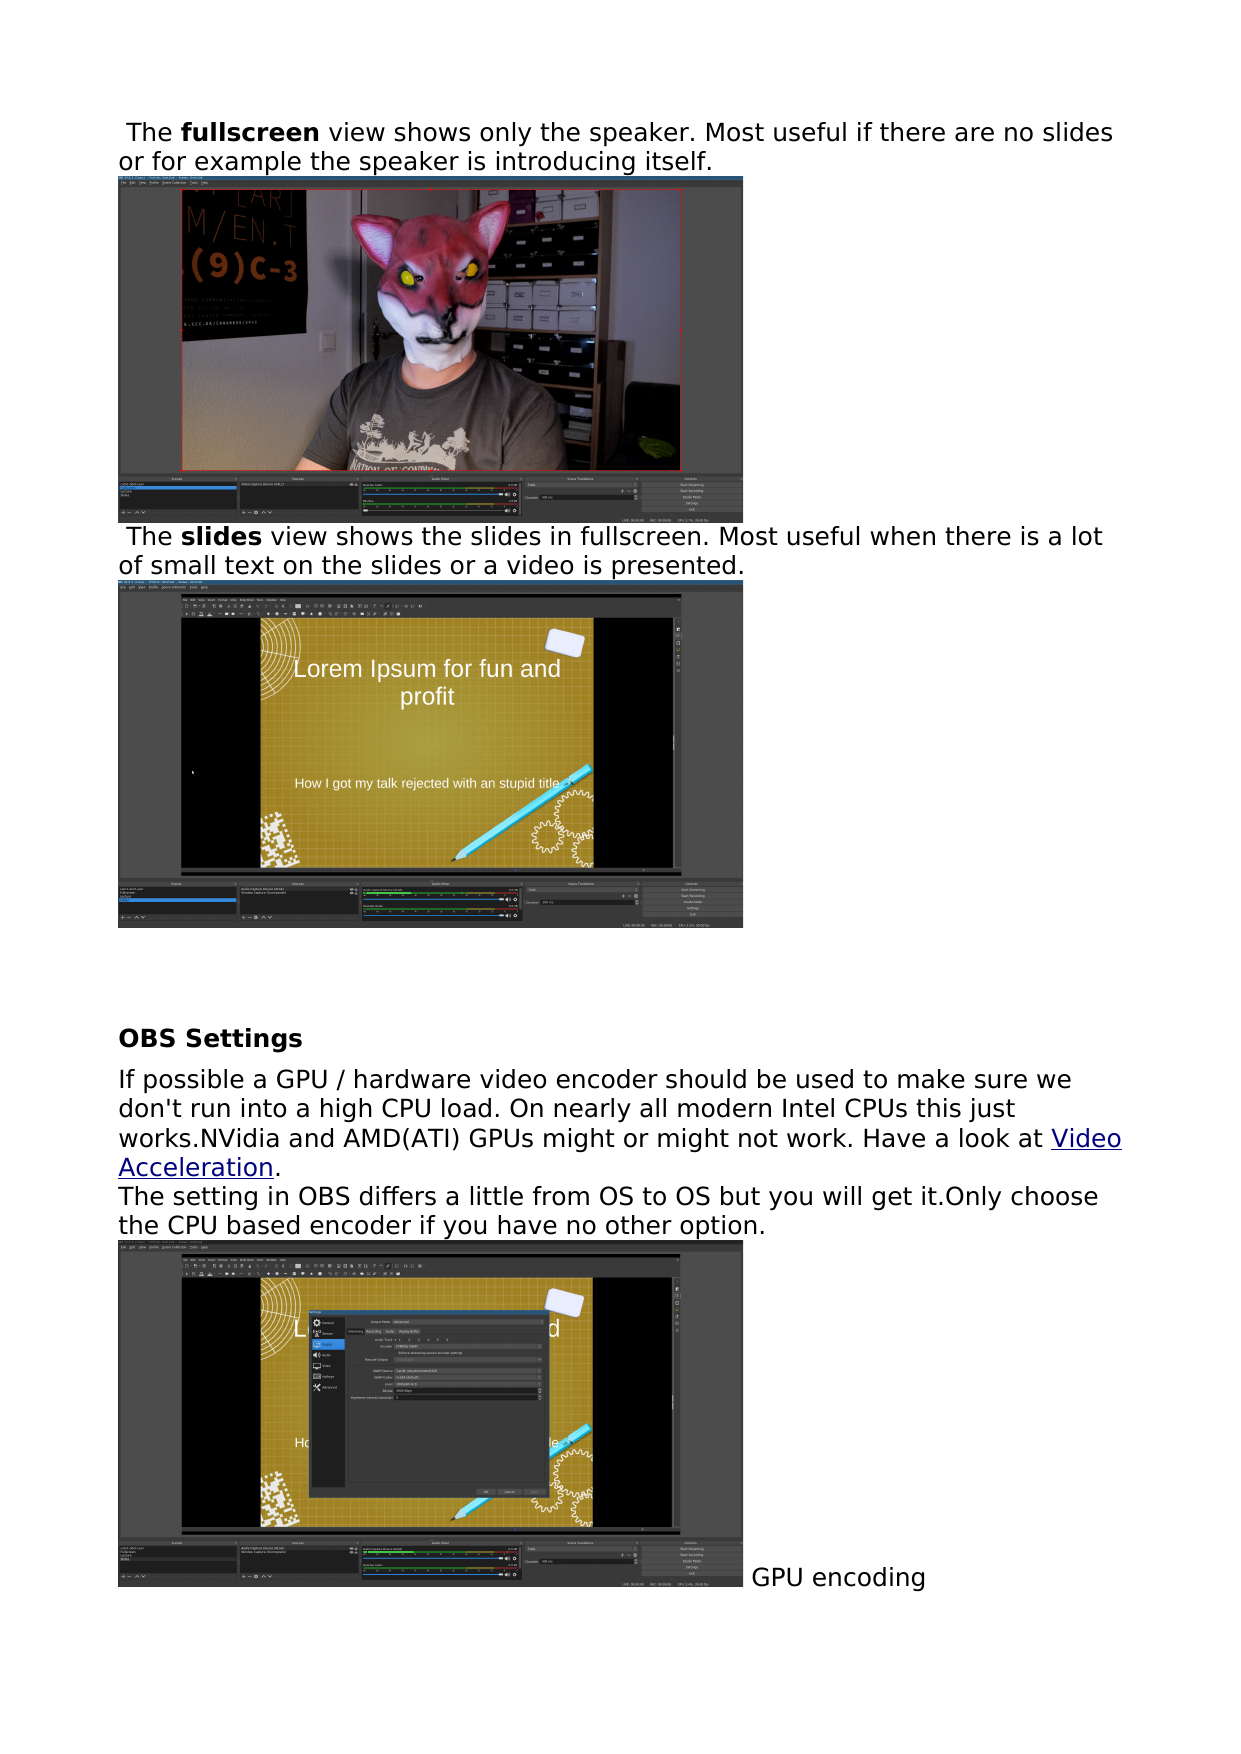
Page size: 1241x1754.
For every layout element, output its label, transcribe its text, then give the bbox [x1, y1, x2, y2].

subtitle OBS Settings [118, 1024, 1122, 1053]
picture [118, 176, 744, 523]
text The fullscreen view shows only the speaker. Most useful if there are no slides or for example the speaker is introducing itself. The slides view shows the slides in fullscreen. Most useful when there is a lot of small text on the slides or a video is presented. [118, 118, 1122, 986]
picture [118, 1240, 744, 1587]
text If possible a GPU / hardware video encoder should be used to make sure we don't run into a high CPU load. On nearly all modern Intel CPUs this just works.NVidia and AMD(ATI) GPUs might or might not work. Have a look at Video Acceleration. The setting in OBS differs a little from OS to OS but you will get it.Only choose the CPU based encoder if you have no other option. GPU encoding [118, 1065, 1122, 1593]
picture [118, 580, 744, 928]
